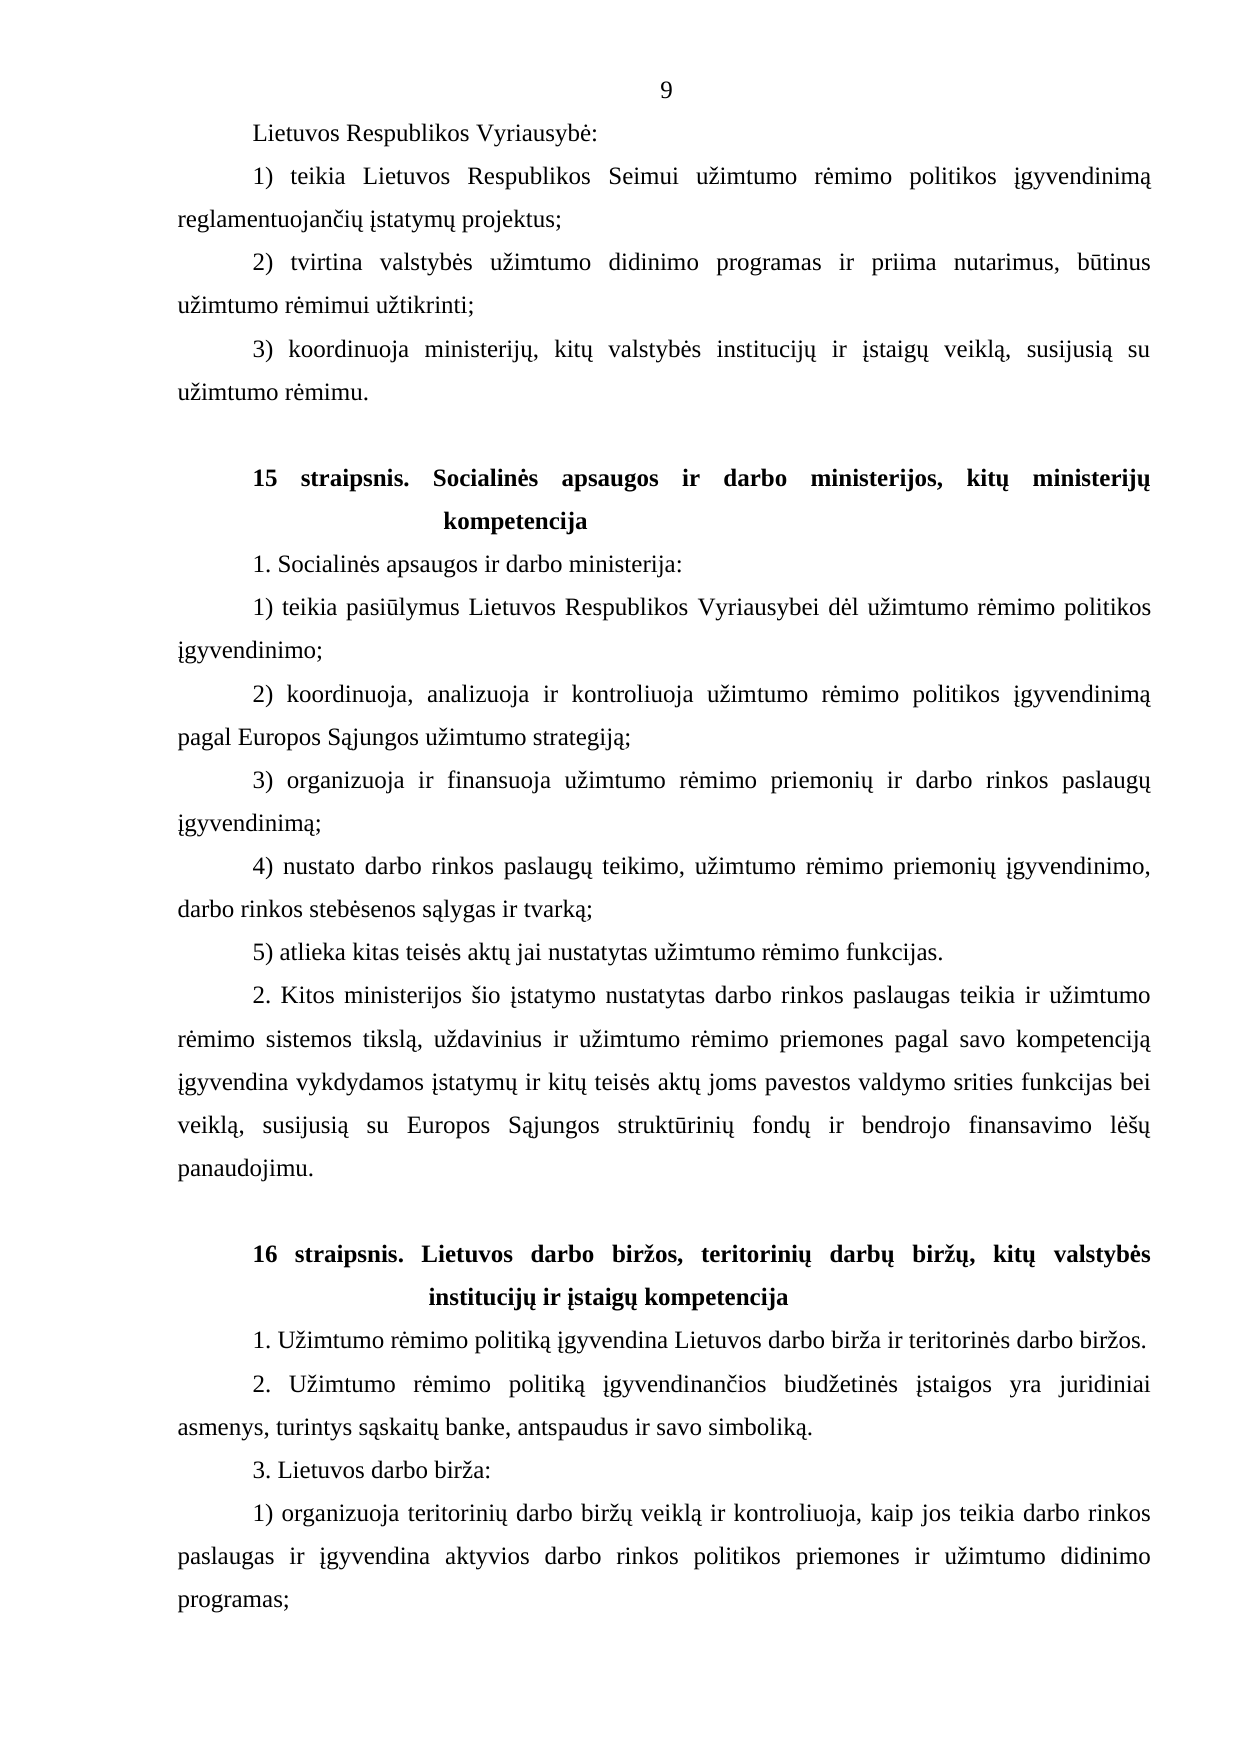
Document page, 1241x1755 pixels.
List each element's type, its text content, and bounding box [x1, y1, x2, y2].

text 1) teikia Lietuvos Respublikos Seimui užimtumo rėmimo politikos įgyvendinimą reglamentuojančių įstatymų projektus; [177, 161, 1152, 233]
text 3) koordinuoja ministerijų, kitų valstybės institucijų ir įstaigų veiklą, susijusią su užimtumo rėmimu. [177, 334, 1152, 406]
text 5) atlieka kitas teisės aktų jai nustatytas užimtumo rėmimo funkcijas. [177, 937, 1152, 966]
text 1. Užimtumo rėmimo politiką įgyvendina Lietuvos darbo birža ir teritorinės darbo biržos. [177, 1326, 1152, 1354]
text 2. Užimtumo rėmimo politiką įgyvendinančios biudžetinės įstaigos yra juridiniai asmenys, turintys sąskaitų banke, antspaudus ir savo simboliką. [177, 1369, 1152, 1441]
text 4) nustato darbo rinkos paslaugų teikimo, užimtumo rėmimo priemonių įgyvendinimo, darbo rinkos stebėsenos sąlygas ir tvarką; [177, 851, 1152, 923]
text 2) tvirtina valstybės užimtumo didinimo programas ir priima nutarimus, būtinus užimtumo rėmimui užtikrinti; [177, 247, 1152, 319]
text 16 straipsnis. Lietuvos darbo biržos, teritorinių darbų biržų, kitų valstybės institucijų ir įstaigų kompetencija [252, 1239, 1152, 1311]
text 1) organizuoja teritorinių darbo biržų veiklą ir kontroliuoja, kaip jos teikia darbo rinkos paslaugas ir įgyvendina aktyvios darbo rinkos politikos priemones ir užimtumo didinimo programas; [177, 1498, 1152, 1613]
text 3. Lietuvos darbo birža: [177, 1455, 1152, 1484]
text 15 straipsnis. Socialinės apsaugos ir darbo ministerijos, kitų ministerijų kompetencija [252, 463, 1152, 535]
text 1) teikia pasiūlymus Lietuvos Respublikos Vyriausybei dėl užimtumo rėmimo politikos įgyvendinimo; [177, 592, 1152, 664]
text 1. Socialinės apsaugos ir darbo ministerija: [177, 549, 1152, 578]
text Lietuvos Respublikos Vyriausybė: [177, 118, 1152, 147]
text 3) organizuoja ir finansuoja užimtumo rėmimo priemonių ir darbo rinkos paslaugų įgyvendinimą; [177, 765, 1152, 837]
text 2) koordinuoja, analizuoja ir kontroliuoja užimtumo rėmimo politikos įgyvendinimą pagal Europos Sąjungos užimtumo strategiją; [177, 679, 1152, 751]
text 2. Kitos ministerijos šio įstatymo nustatytas darbo rinkos paslaugas teikia ir užimtumo rėmimo sistemos tikslą, uždavinius ir užimtumo rėmimo priemones pagal savo kompetenciją įgyvendina vykdydamos įstatymų ir kitų teisės aktų joms pavestos valdymo srities funkcijas bei veiklą, susijusią su Europos Sąjungos struktūrinių fondų ir bendrojo finansavimo lėšų panaudojimu. [177, 981, 1152, 1182]
